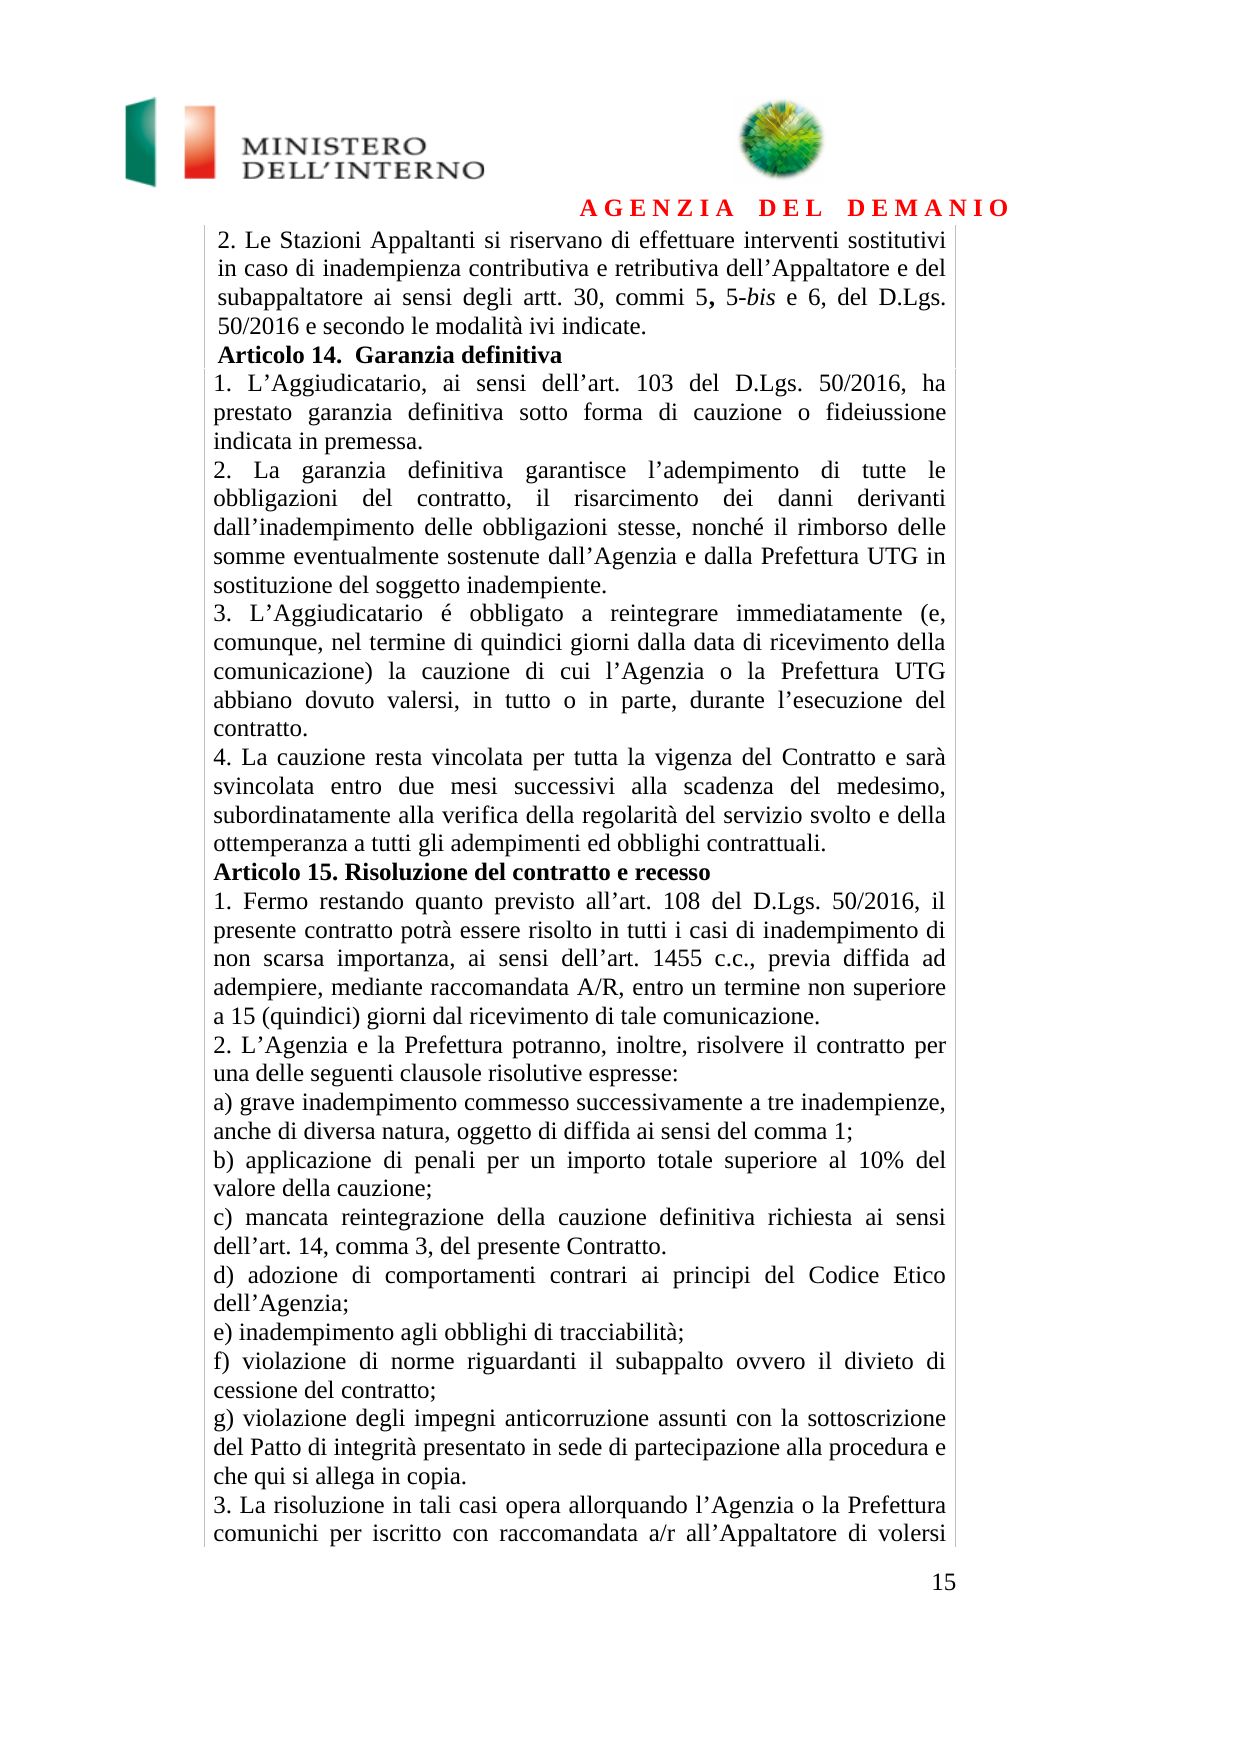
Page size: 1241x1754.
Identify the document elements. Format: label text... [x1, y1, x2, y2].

text 3. L’Aggiudicatario é obbligato a reintegrare immediatamente (e, comunque, nel termine di quindici giorni dalla data di ricevimento della comunicazione) la cauzione di cui l’Agenzia o la Prefettura UTG abbiano dovuto valersi, in tutto o in parte, durante l’esecuzione del contratto. [205, 598, 955, 742]
text 4. La cauzione resta vincolata per tutta la vigenza del Contratto e sarà svincolata entro due mesi successivi alla scadenza del medesimo, subordinatamente alla verifica della regolarità del servizio svolto e della ottemperanza a tutti gli adempimenti ed obblighi contrattuali. [205, 742, 955, 857]
text 2. La garanzia definitiva garantisce l’adempimento di tutte le obbligazioni del contratto, il risarcimento dei danni derivanti dall’inadempimento delle obbligazioni stesse, nonché il rimborso delle somme eventualmente sostenute dall’Agenzia e dalla Prefettura UTG in sostituzione del soggetto inadempiente. [205, 455, 955, 598]
text 1. L’Aggiudicatario, ai sensi dell’art. 103 del D.Lgs. 50/2016, ha prestato garanzia definitiva sotto forma di cauzione o fideiussione indicata in premessa. [205, 368, 955, 455]
text e) inadempimento agli obblighi di tracciabilità; [205, 1317, 955, 1346]
text f) violazione di norme riguardanti il subappalto ovvero il divieto di cessione del contratto; [205, 1346, 955, 1403]
text d) adozione di comportamenti contrari ai principi del Codice Etico dell’Agenzia; [205, 1260, 955, 1317]
text 2. Le Stazioni Appaltanti si riservano di effettuare interventi sostitutivi in caso di inadempienza contributiva e retributiva dell’Appaltatore e del subappaltatore ai sensi degli artt. 30, commi 5, 5-bis e 6, del D.Lgs. 50/2016 e secondo le modalità ivi indicate. [205, 225, 955, 340]
text c) mancata reintegrazione della cauzione definitiva richiesta ai sensi dell’art. 14, comma 3, del presente Contratto. [205, 1202, 955, 1260]
text 2. L’Agenzia e la Prefettura potranno, inoltre, risolvere il contratto per una delle seguenti clausole risolutive espresse: [205, 1030, 955, 1087]
text 1. Fermo restando quanto previsto all’art. 108 del D.Lgs. 50/2016, il presente contratto potrà essere risolto in tutti i casi di inadempimento di non scarsa importanza, ai sensi dell’art. 1455 c.c., previa diffida ad adempiere, mediante raccomandata A/R, entro un termine non superiore a 15 (quindici) giorni dal ricevimento di tale comunicazione. [205, 886, 955, 1030]
text b) applicazione di penali per un importo totale superiore al 10% del valore della cauzione; [205, 1145, 955, 1202]
text a) grave inadempimento commesso successivamente a tre inadempienze, anche di diversa natura, oggetto di diffida ai sensi del comma 1; [205, 1087, 955, 1145]
text g) violazione degli impegni anticorruzione assunti con la sottoscrizione del Patto di integrità presentato in sede di partecipazione alla procedura e che qui si allega in copia. [205, 1403, 955, 1490]
text Articolo 14. Garanzia definitiva [205, 340, 955, 368]
text 3. La risoluzione in tali casi opera allorquando l’Agenzia o la Prefettura comunichi per iscritto con raccomandata a/r all’Appaltatore di volersi [205, 1490, 955, 1547]
text Articolo 15. Risoluzione del contratto e recesso [205, 857, 955, 886]
